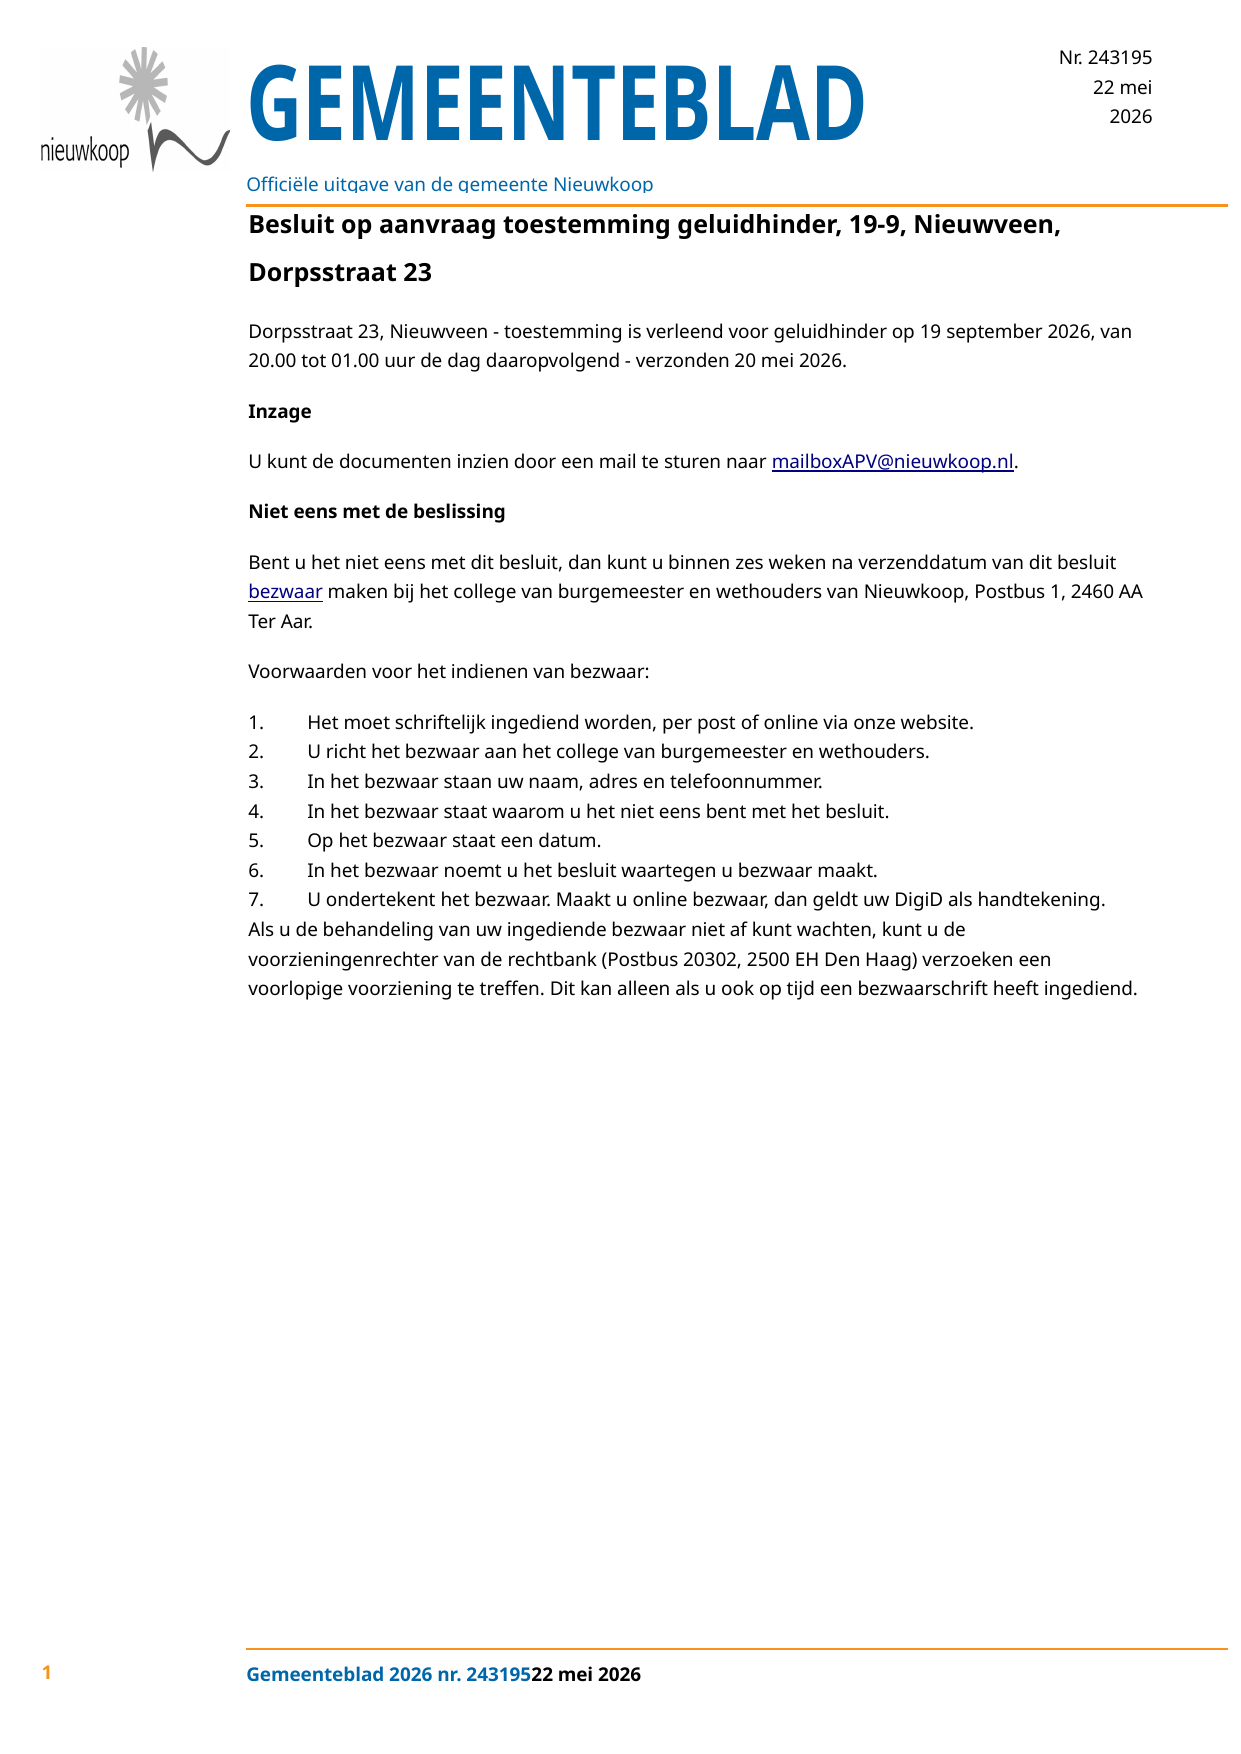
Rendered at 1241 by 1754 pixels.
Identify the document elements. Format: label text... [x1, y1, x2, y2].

picture [41, 47, 231, 172]
list U ondertekent het bezwaar. Maakt u online bezwaar, dan geldt uw DigiD als handtekening. [248, 887, 1152, 912]
list Het moet schriftelijk ingediend worden, per post of online via onze website. [248, 709, 1152, 735]
text Bent u het niet eens met dit besluit, dan kunt u binnen zes weken na verzenddatum van dit besluit bezwaar maken bij het college van burgemeester en wethouders van Nieuwkoop, Postbus 1, 2460 AA Ter Aar. [248, 549, 1152, 634]
list In het bezwaar noemt u het besluit waartegen u bezwaar maakt. [248, 857, 1152, 883]
text Als u de behandeling van uw ingediende bezwaar niet af kunt wachten, kunt u de voorzieningenrechter van de rechtbank (Postbus 20302, 2500 EH Den Haag) verzoeken een voorlopige voorziening te treffen. Dit kan alleen als u ook op tijd een bezwaarschrift heeft ingediend. [248, 916, 1152, 1001]
text Dorpsstraat 23, Nieuwveen - toestemming is verleend voor geluidhinder op 19 september 2026, van 20.00 tot 01.00 uur de dag daaropvolgend - verzonden 20 mei 2026. [248, 318, 1152, 373]
text Niet eens met de beslissing [248, 499, 1152, 524]
text Voorwaarden voor het indienen van bezwaar: [248, 659, 1152, 684]
list In het bezwaar staat waarom u het niet eens bent met het besluit. [248, 798, 1152, 824]
text Inzage [248, 398, 1152, 424]
list In het bezwaar staan uw naam, adres en telefoonnummer. [248, 768, 1152, 794]
text U kunt de documenten inzien door een mail te sturen naar mailboxAPV@nieuwkoop.nl. [248, 448, 1152, 474]
list U richt het bezwaar aan het college van burgemeester en wethouders. [248, 739, 1152, 764]
list Op het bezwaar staat een datum. [248, 827, 1152, 853]
text Besluit op aanvraag toestemming geluidhinder, 19-9, Nieuwveen, Dorpsstraat 23 [248, 207, 1152, 288]
